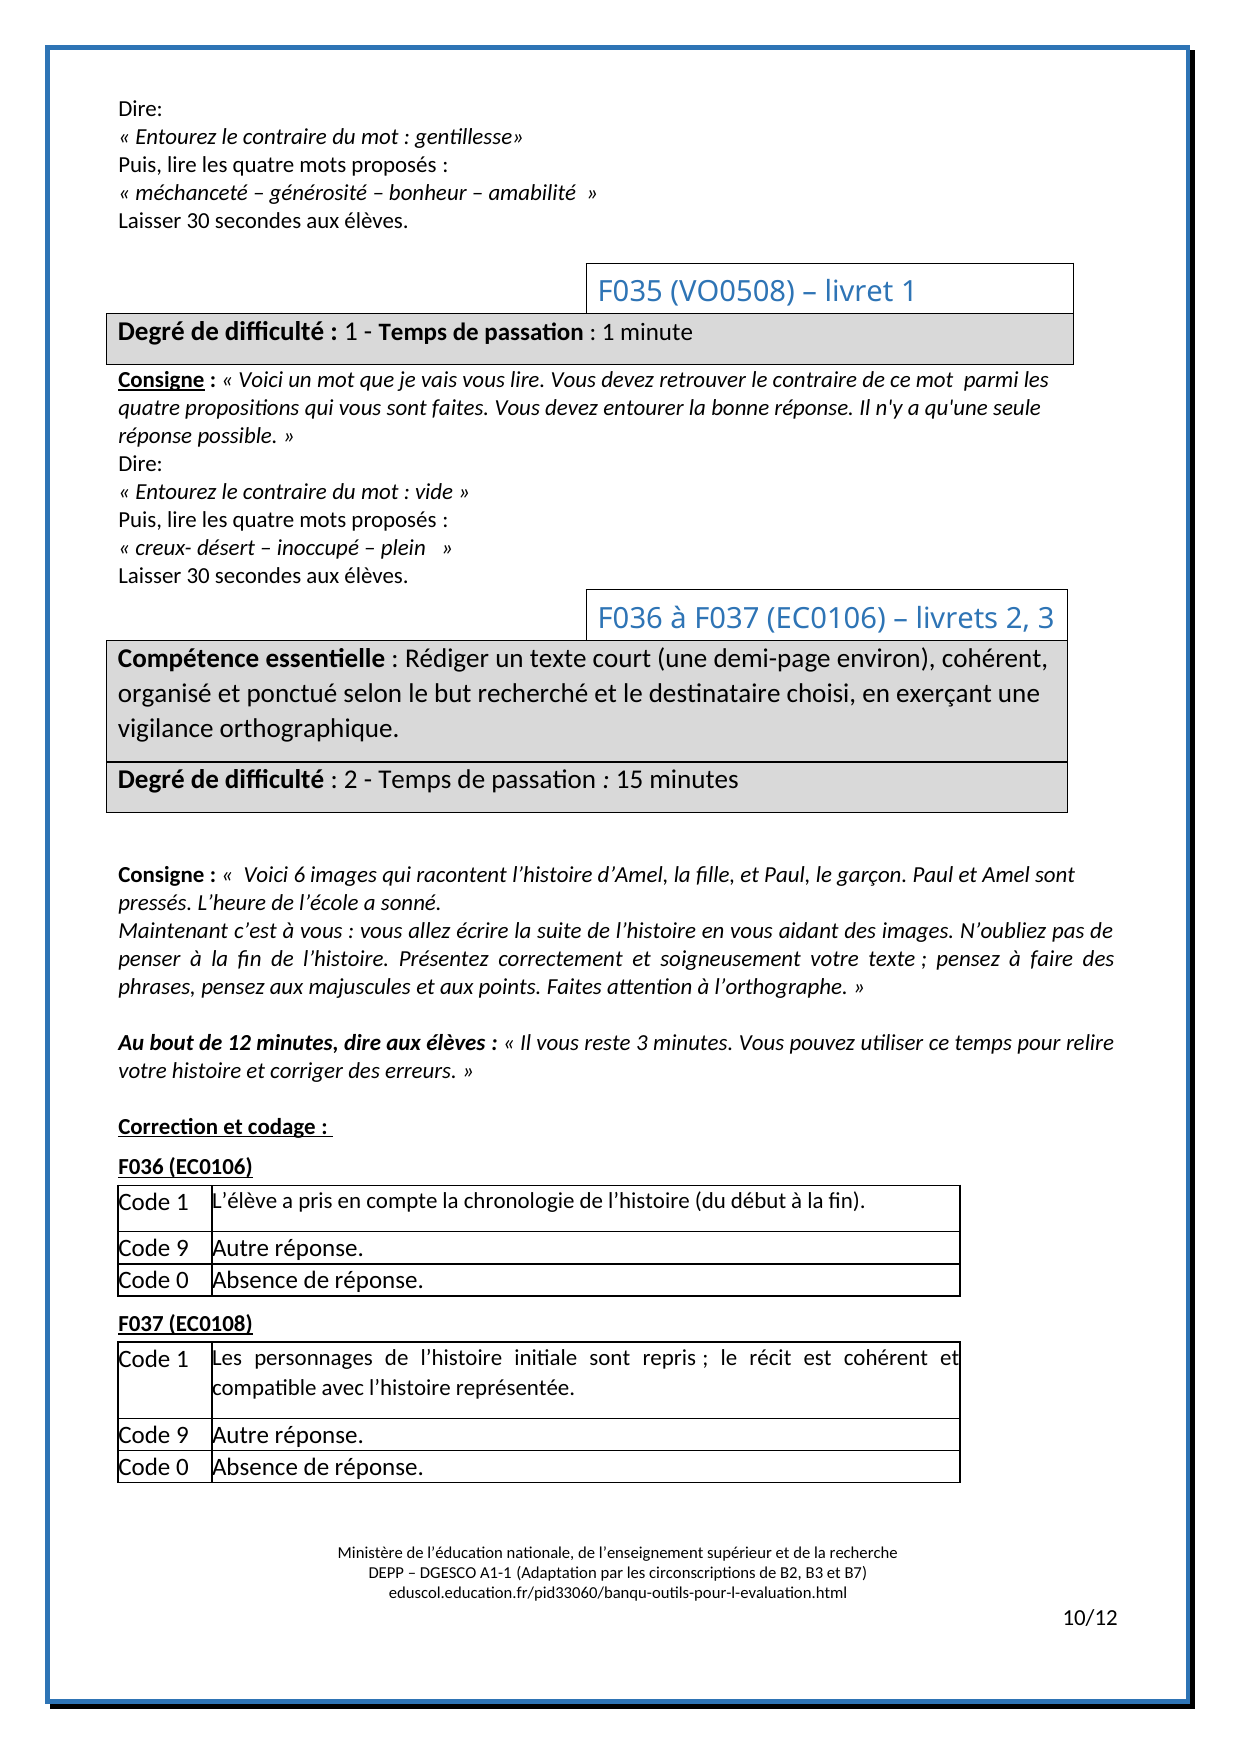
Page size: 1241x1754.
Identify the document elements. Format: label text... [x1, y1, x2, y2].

table_header Consigne : « Voici un mot que je vais vous lire. Vous devez retrouver le contraire de ce mot parmi les quatre propositions qui vous sont faites. Vous devez entourer la bonne réponse. Il n'y a qu'une seule réponse possible. » Dire: « Entourez le contraire du mot : vide » Puis, lire les quatre mots proposés : « creux- désert – inoccupé – plein » Laisser 30 secondes aux élèves. [107, 365, 1125, 589]
table_cell Code 0 [119, 1265, 211, 1295]
table_header Code 1 [119, 1186, 211, 1231]
text Correction et codage : [118, 1112, 1117, 1140]
table_header Dire: « Entourez le contraire du mot : gentillesse» Puis, lire les quatre mots proposés : « méchanceté – générosité – bonheur – amabilité » Laisser 30 secondes aux élèves. [107, 95, 1125, 263]
table_cell Absence de réponse. [213, 1265, 959, 1295]
table_cell Code 9 [119, 1419, 211, 1449]
table_cell Compétence essentielle : Rédiger un texte court (une demi-page environ), cohérent, organisé et ponctué selon le but recherché et le destinataire choisi, en exerçant une vigilance orthographique. [107, 641, 1067, 761]
table_header L’élève a pris en compte la chronologie de l’histoire (du début à la fin). [213, 1186, 959, 1231]
table_cell Code 0 [119, 1451, 211, 1482]
table_cell Degré de difficulté : 1 - Temps de passation : 1 minute [107, 314, 1073, 364]
table_header Les personnages de l’histoire initiale sont repris ; le récit est cohérent et compatible avec l’histoire représentée. [213, 1343, 959, 1417]
table_cell Autre réponse. [213, 1419, 959, 1449]
table_header F036 à F037 (EC0106) – livrets 2, 3 [587, 590, 1067, 640]
text F036 (EC0106) [118, 1152, 1117, 1180]
table_header [106, 263, 586, 313]
table_header F035 (VO0508) – livret 1 [587, 264, 1073, 313]
table_cell Code 9 [119, 1232, 211, 1263]
table_cell Degré de difficulté : 2 - Temps de passation : 15 minutes [107, 763, 1067, 812]
table_header [106, 589, 586, 640]
table_cell Absence de réponse. [213, 1451, 959, 1482]
table_cell Autre réponse. [213, 1232, 959, 1263]
text F037 (EC0108) [118, 1309, 1117, 1337]
table_header Code 1 [119, 1343, 211, 1417]
table_header Consigne : « Voici 6 images qui racontent l’histoire d’Amel, la fille, et Paul, le garçon. Paul et Amel sont pressés. L’heure de l’école a sonné. Maintenant c’est à vous : vous allez écrire la suite de l’histoire en vous aidant des images. N’oubliez pas de penser à la fin de l’histoire. Présentez correctement et soigneusement votre texte ; pensez à faire des phrases, pensez aux majuscules et aux points. Faites attention à l’orthographe. » Au bout de 12 minutes, dire aux élèves : « Il vous reste 3 minutes. Vous pouvez utiliser ce temps pour relire votre histoire et corriger des erreurs. » [107, 860, 1125, 1084]
